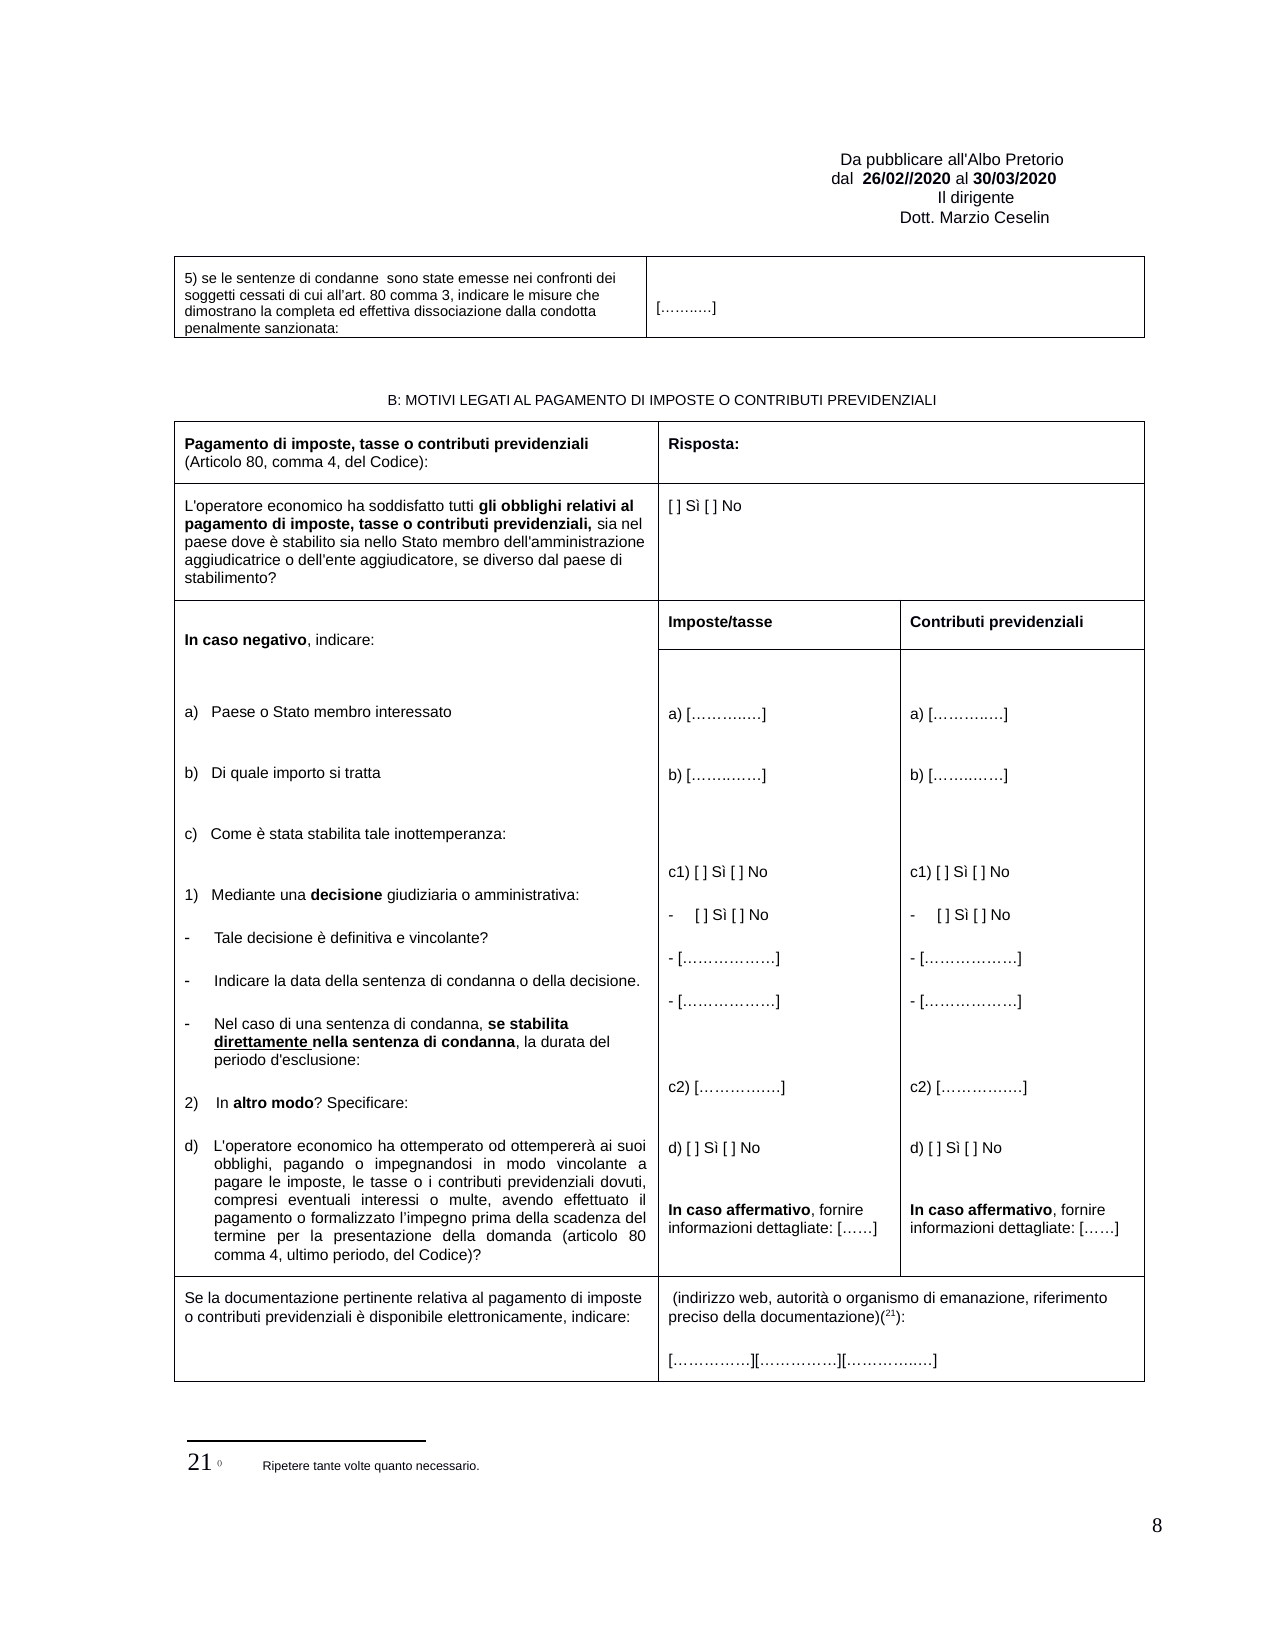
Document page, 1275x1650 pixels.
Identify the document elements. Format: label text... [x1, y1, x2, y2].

table_header Risposta: [659, 422, 1144, 483]
table_cell Se la documentazione pertinente relativa al pagamento di imposte o contributi previdenziali è disponibile elettronicamente, indicare: [175, 1277, 658, 1381]
table_cell Contributi previdenziali [901, 601, 1144, 648]
table_cell [……..…] [647, 257, 1144, 337]
text B: MOTIVI LEGATI AL PAGAMENTO DI IMPOSTE O CONTRIBUTI PREVIDENZIALI [187, 392, 1137, 409]
table_cell a) [………..…] b) [……..……] c1) [ ] Sì [ ] No - [ ] Sì [ ] No - [………………] - [………………] c2) [………….…] d) [ ] Sì [ ] No In caso affermativo, fornire informazioni dettagliate: [……] [659, 650, 900, 1276]
table_header Pagamento di imposte, tasse o contributi previdenziali (Articolo 80, comma 4, del Codice): [175, 422, 658, 483]
table_cell Imposte/tasse [659, 601, 900, 648]
table_cell In caso negativo, indicare: a) Paese o Stato membro interessato b) Di quale importo si tratta c) Come è stata stabilita tale inottemperanza: 1) Mediante una decisione giudiziaria o amministrativa: Tale decisione è definitiva e vincolante? Indicare la data della sentenza di condanna o della decisione. Nel caso di una sentenza di condanna, se stabilita direttamente nella sentenza di condanna, la durata del periodo d'esclusione: 2) In altro modo? Specificare: d) L'operatore economico ha ottemperato od ottempererà ai suoi obblighi, pagando o impegnandosi in modo vincolante a pagare le imposte, le tasse o i contributi previdenziali dovuti, compresi eventuali interessi o multe, avendo effettuato il pagamento o formalizzato l’impegno prima della scadenza del termine per la presentazione della domanda (articolo 80 comma 4, ultimo periodo, del Codice)? [175, 601, 658, 1276]
table_cell L'operatore economico ha soddisfatto tutti gli obblighi relativi al pagamento di imposte, tasse o contributi previdenziali, sia nel paese dove è stabilito sia nello Stato membro dell'amministrazione aggiudicatrice o dell'ente aggiudicatore, se diverso dal paese di stabilimento? [175, 484, 658, 599]
table_cell (indirizzo web, autorità o organismo di emanazione, riferimento preciso della documentazione)(): [……………][……………][…………..…] [659, 1277, 1144, 1381]
table_cell a) [………..…] b) [……..……] c1) [ ] Sì [ ] No - [ ] Sì [ ] No - [………………] - [………………] c2) [………….…] d) [ ] Sì [ ] No In caso affermativo, fornire informazioni dettagliate: [……] [901, 650, 1144, 1276]
table_cell [ ] Sì [ ] No [659, 484, 1144, 599]
table_cell 5) se le sentenze di condanne sono state emesse nei confronti dei soggetti cessati di cui all’art. 80 comma 3, indicare le misure che dimostrano la completa ed effettiva dissociazione dalla condotta penalmente sanzionata: [175, 257, 646, 337]
